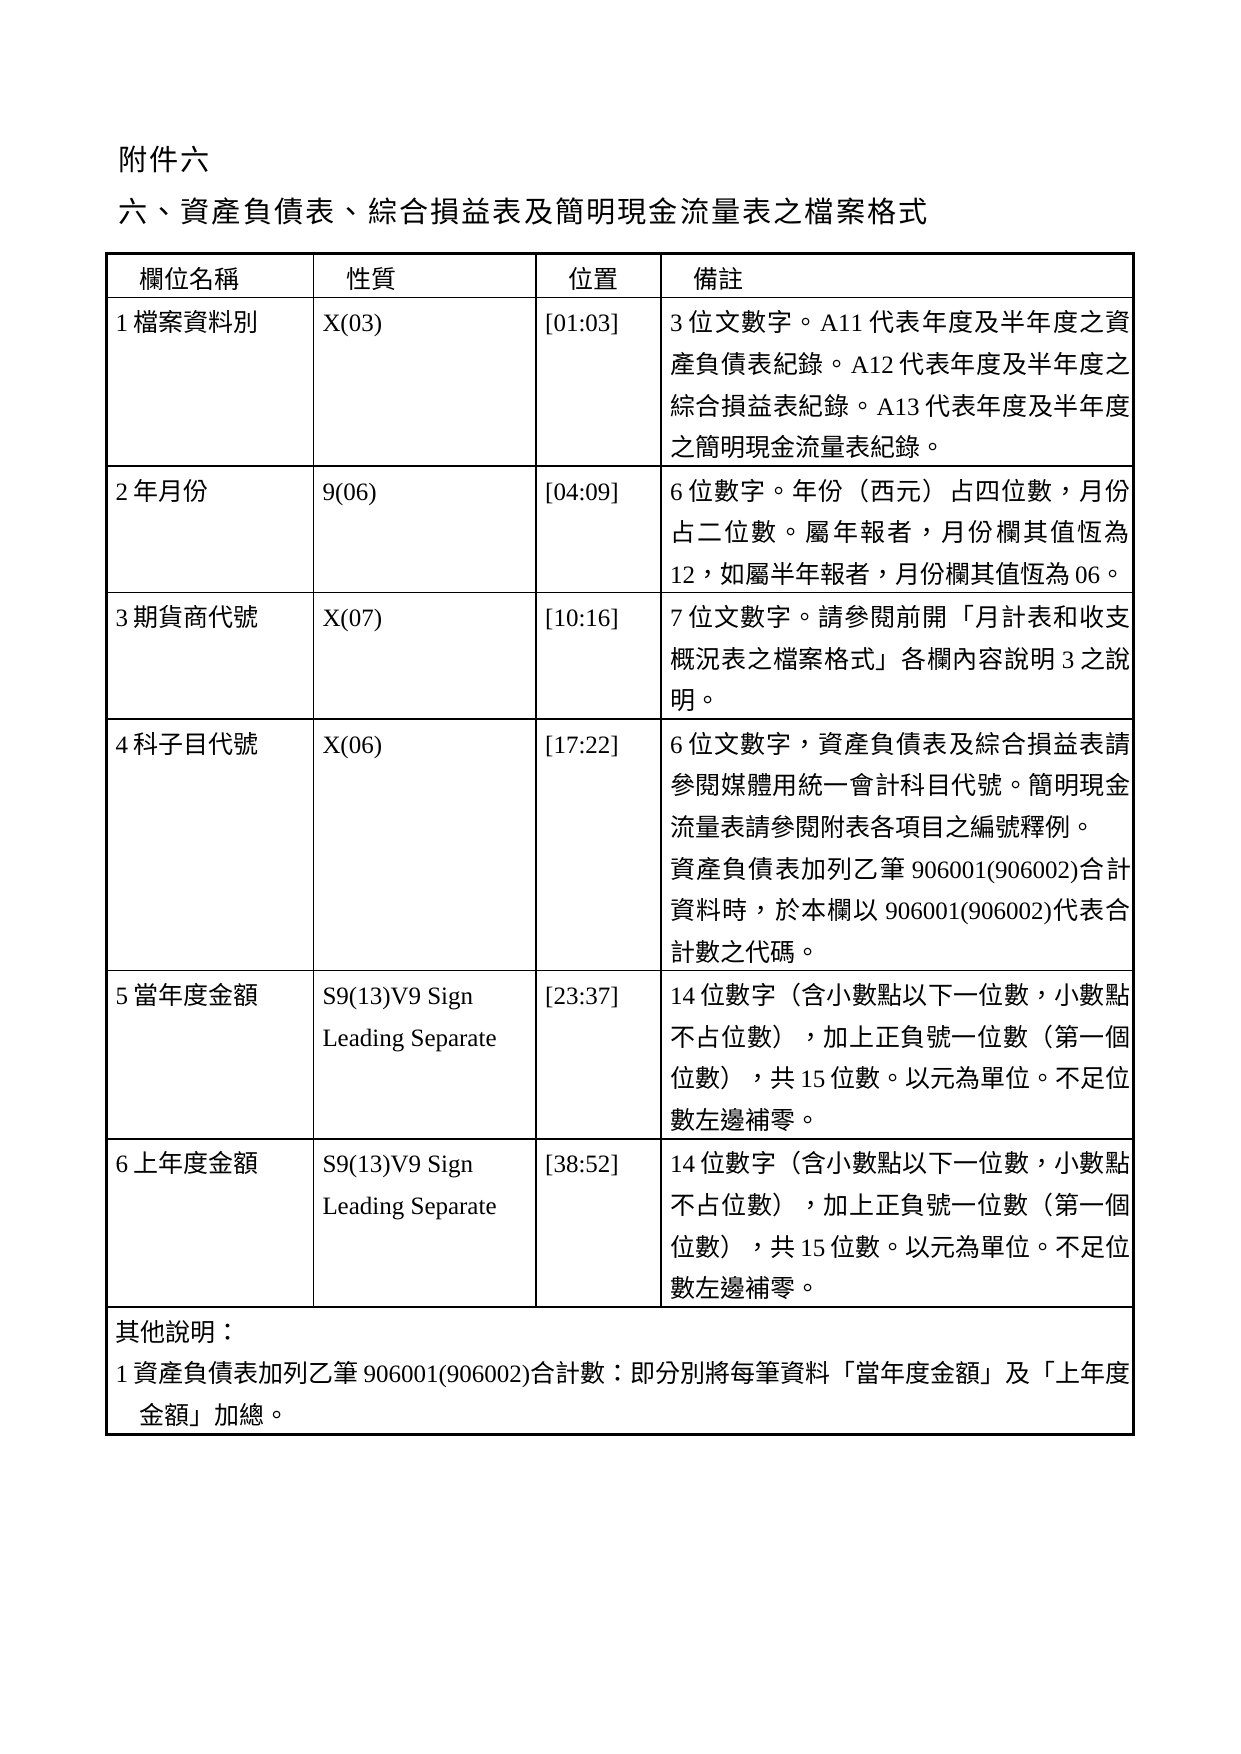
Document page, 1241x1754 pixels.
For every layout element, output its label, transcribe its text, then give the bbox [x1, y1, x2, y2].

table_cell [38:52] [537, 1140, 660, 1306]
table_cell [10:16] [537, 593, 660, 718]
table_cell 9(06) [314, 467, 535, 592]
table_cell [17:22] [537, 720, 660, 970]
table_cell X(03) [314, 298, 535, 465]
table_cell 14位數字（含小數點以下一位數，小數點不占位數），加上正負號一位數（第一個位數），共15位數。以元為單位。不足位數左邊補零。 [662, 1140, 1132, 1306]
table_cell 5當年度金額 [108, 971, 313, 1138]
table_cell X(07) [314, 593, 535, 718]
table_cell S9(13)V9 Sign Leading Separate [314, 971, 535, 1138]
table_cell 1檔案資料別 [108, 298, 313, 465]
table_cell [04:09] [537, 467, 660, 592]
table_cell 6位數字。年份（西元）占四位數，月份占二位數。屬年報者，月份欄其值恆為12，如屬半年報者，月份欄其值恆為06。 [662, 467, 1132, 592]
table_cell 14位數字（含小數點以下一位數，小數點不占位數），加上正負號一位數（第一個位數），共15位數。以元為單位。不足位數左邊補零。 [662, 971, 1132, 1138]
table_cell 7位文數字。請參閱前開「月計表和收支概況表之檔案格式」各欄內容說明3之說明。 [662, 593, 1132, 718]
table_cell 3位文數字。A11代表年度及半年度之資產負債表紀錄。A12代表年度及半年度之綜合損益表紀錄。A13代表年度及半年度之簡明現金流量表紀錄。 [662, 298, 1132, 465]
table_cell X(06) [314, 720, 535, 970]
table_cell 6上年度金額 [108, 1140, 313, 1306]
table_header 位置 [537, 255, 660, 297]
table_cell 2年月份 [108, 467, 313, 592]
text 附件六 [118, 127, 1122, 179]
table_cell 6位文數字，資產負債表及綜合損益表請參閱媒體用統一會計科目代號。簡明現金流量表請參閱附表各項目之編號釋例。 資產負債表加列乙筆906001(906002)合計資料時，於本欄以906001(906002)代表合計數之代碼。 [662, 720, 1132, 970]
table_header 欄位名稱 [108, 255, 313, 297]
text 六、資產負債表、綜合損益表及簡明現金流量表之檔案格式 [118, 179, 1122, 231]
table_cell [23:37] [537, 971, 660, 1138]
table_header 備註 [662, 255, 1132, 297]
table_cell 3期貨商代號 [108, 593, 313, 718]
table_cell 4科子目代號 [108, 720, 313, 970]
table_header 性質 [314, 255, 535, 297]
table_cell 其他說明： 1資產負債表加列乙筆906001(906002)合計數：即分別將每筆資料「當年度金額」及「上年度金額」加總。 [108, 1308, 1132, 1433]
table_cell S9(13)V9 Sign Leading Separate [314, 1140, 535, 1306]
table_cell [01:03] [537, 298, 660, 465]
